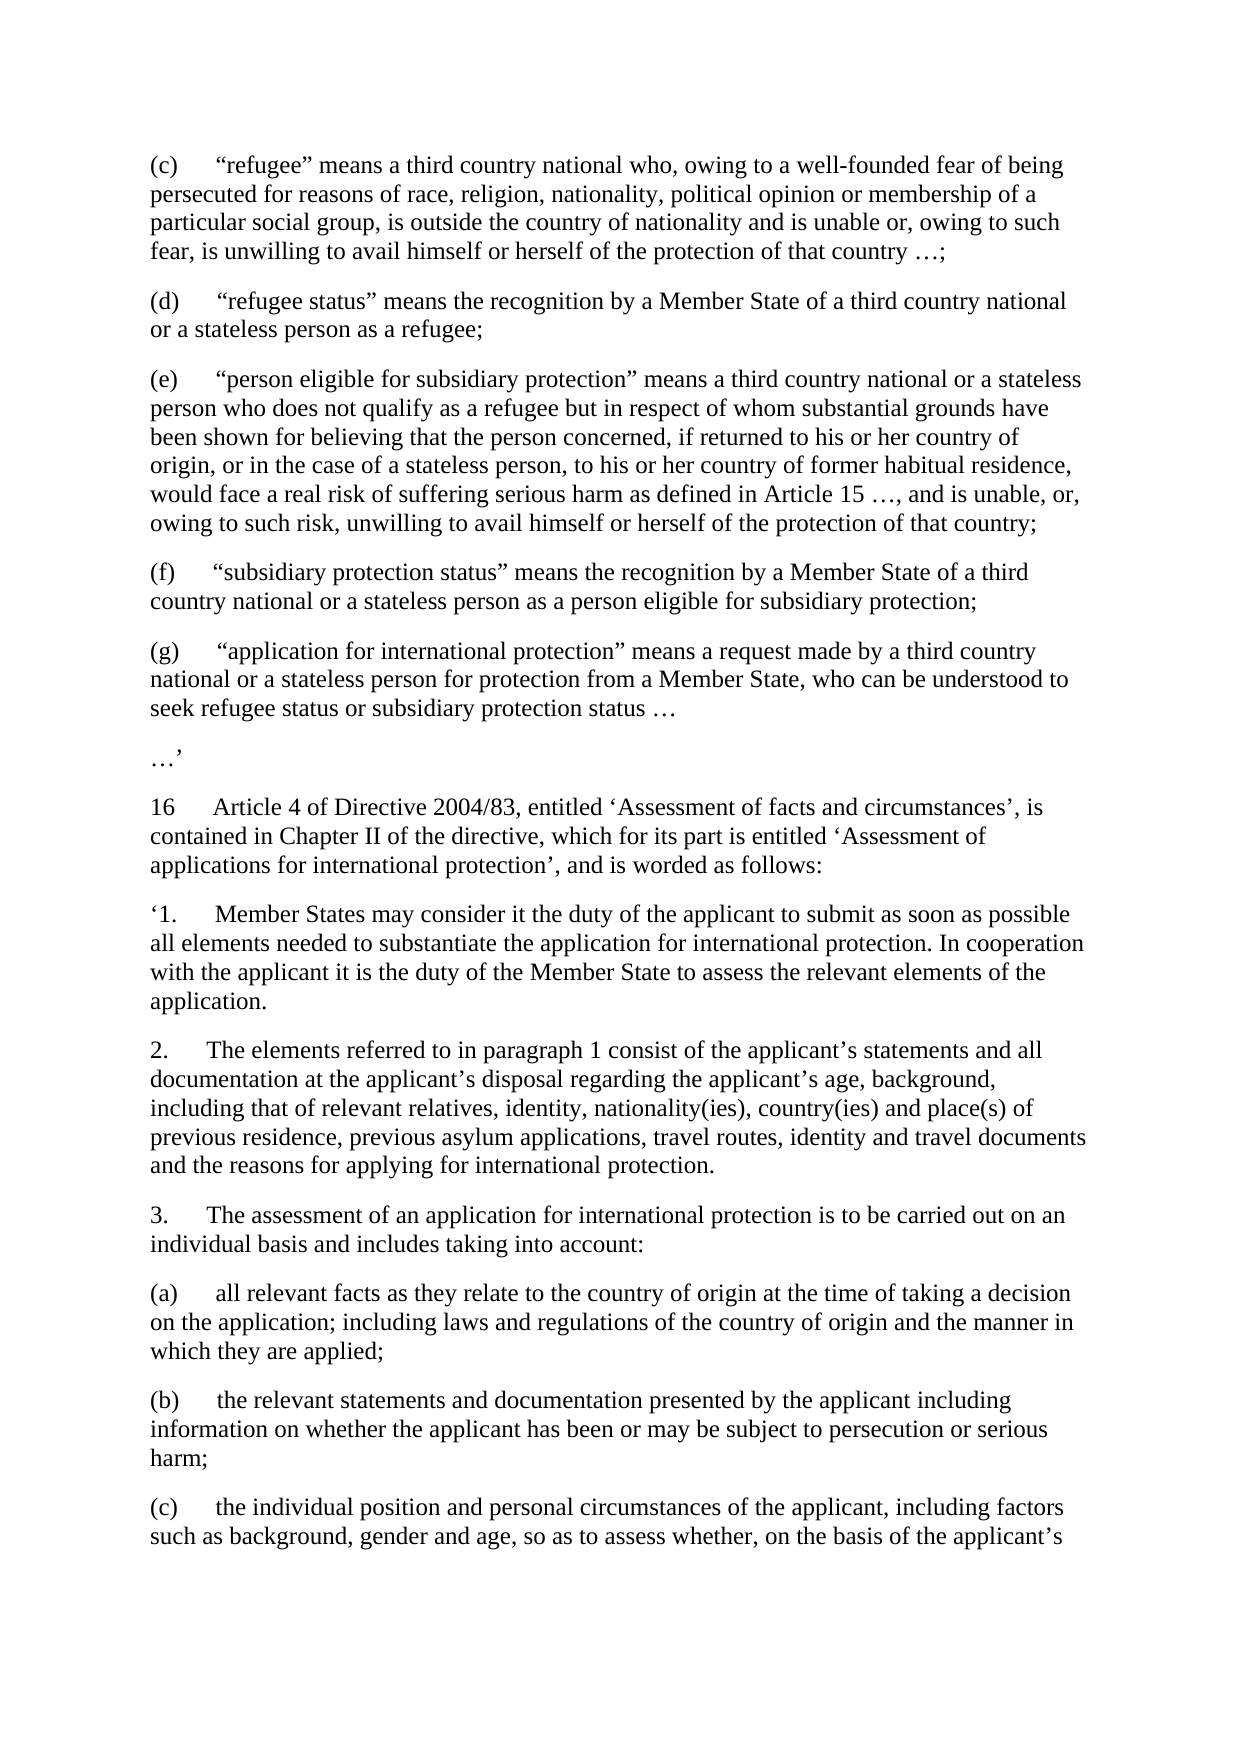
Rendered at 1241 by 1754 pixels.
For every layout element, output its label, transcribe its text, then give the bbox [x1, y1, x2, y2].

text (b) the relevant statements and documentation presented by the applicant including information on whether the applicant has been or may be subject to persecution or serious harm; [150, 1385, 1090, 1472]
text ‘1. Member States may consider it the duty of the applicant to submit as soon as possible all elements needed to substantiate the application for international protection. In cooperation with the applicant it is the duty of the Member State to assess the relevant elements of the application. [150, 899, 1090, 1014]
text (c) the individual position and personal circumstances of the applicant, including factors such as background, gender and age, so as to assess whether, on the basis of the applicant’s [150, 1492, 1090, 1550]
text (c) “refugee” means a third country national who, owing to a well-founded fear of being persecuted for reasons of race, religion, nationality, political opinion or membership of a particular social group, is outside the country of nationality and is unable or, owing to such fear, is unwilling to avail himself or herself of the protection of that country …; [150, 150, 1090, 265]
text (e) “person eligible for subsidiary protection” means a third country national or a stateless person who does not qualify as a refugee but in respect of whom substantial grounds have been shown for believing that the person concerned, if returned to his or her country of origin, or in the case of a stateless person, to his or her country of former habitual residence, would face a real risk of suffering serious harm as defined in Article 15 …, and is unable, or, owing to such risk, unwilling to avail himself or herself of the protection of that country; [150, 364, 1090, 537]
text (f) “subsidiary protection status” means the recognition by a Member State of a third country national or a stateless person as a person eligible for subsidiary protection; [150, 557, 1090, 615]
text 2. The elements referred to in paragraph 1 consist of the applicant’s statements and all documentation at the applicant’s disposal regarding the applicant’s age, background, including that of relevant relatives, identity, nationality(ies), country(ies) and place(s) of previous residence, previous asylum applications, travel routes, identity and travel documents and the reasons for applying for international protection. [150, 1035, 1090, 1179]
text (d) “refugee status” means the recognition by a Member State of a third country national or a stateless person as a refugee; [150, 286, 1090, 343]
text (a) all relevant facts as they relate to the country of origin at the time of taking a decision on the application; including laws and regulations of the country of origin and the manner in which they are applied; [150, 1278, 1090, 1364]
text 3. The assessment of an application for international protection is to be carried out on an individual basis and includes taking into account: [150, 1200, 1090, 1257]
text …’ [150, 743, 1090, 772]
text 16 Article 4 of Directive 2004/83, entitled ‘Assessment of facts and circumstances’, is contained in Chapter II of the directive, which for its part is entitled ‘Assessment of applications for international protection’, and is worded as follows: [150, 792, 1090, 879]
text (g) “application for international protection” means a request made by a third country national or a stateless person for protection from a Member State, who can be understood to seek refugee status or subsidiary protection status … [150, 636, 1090, 722]
